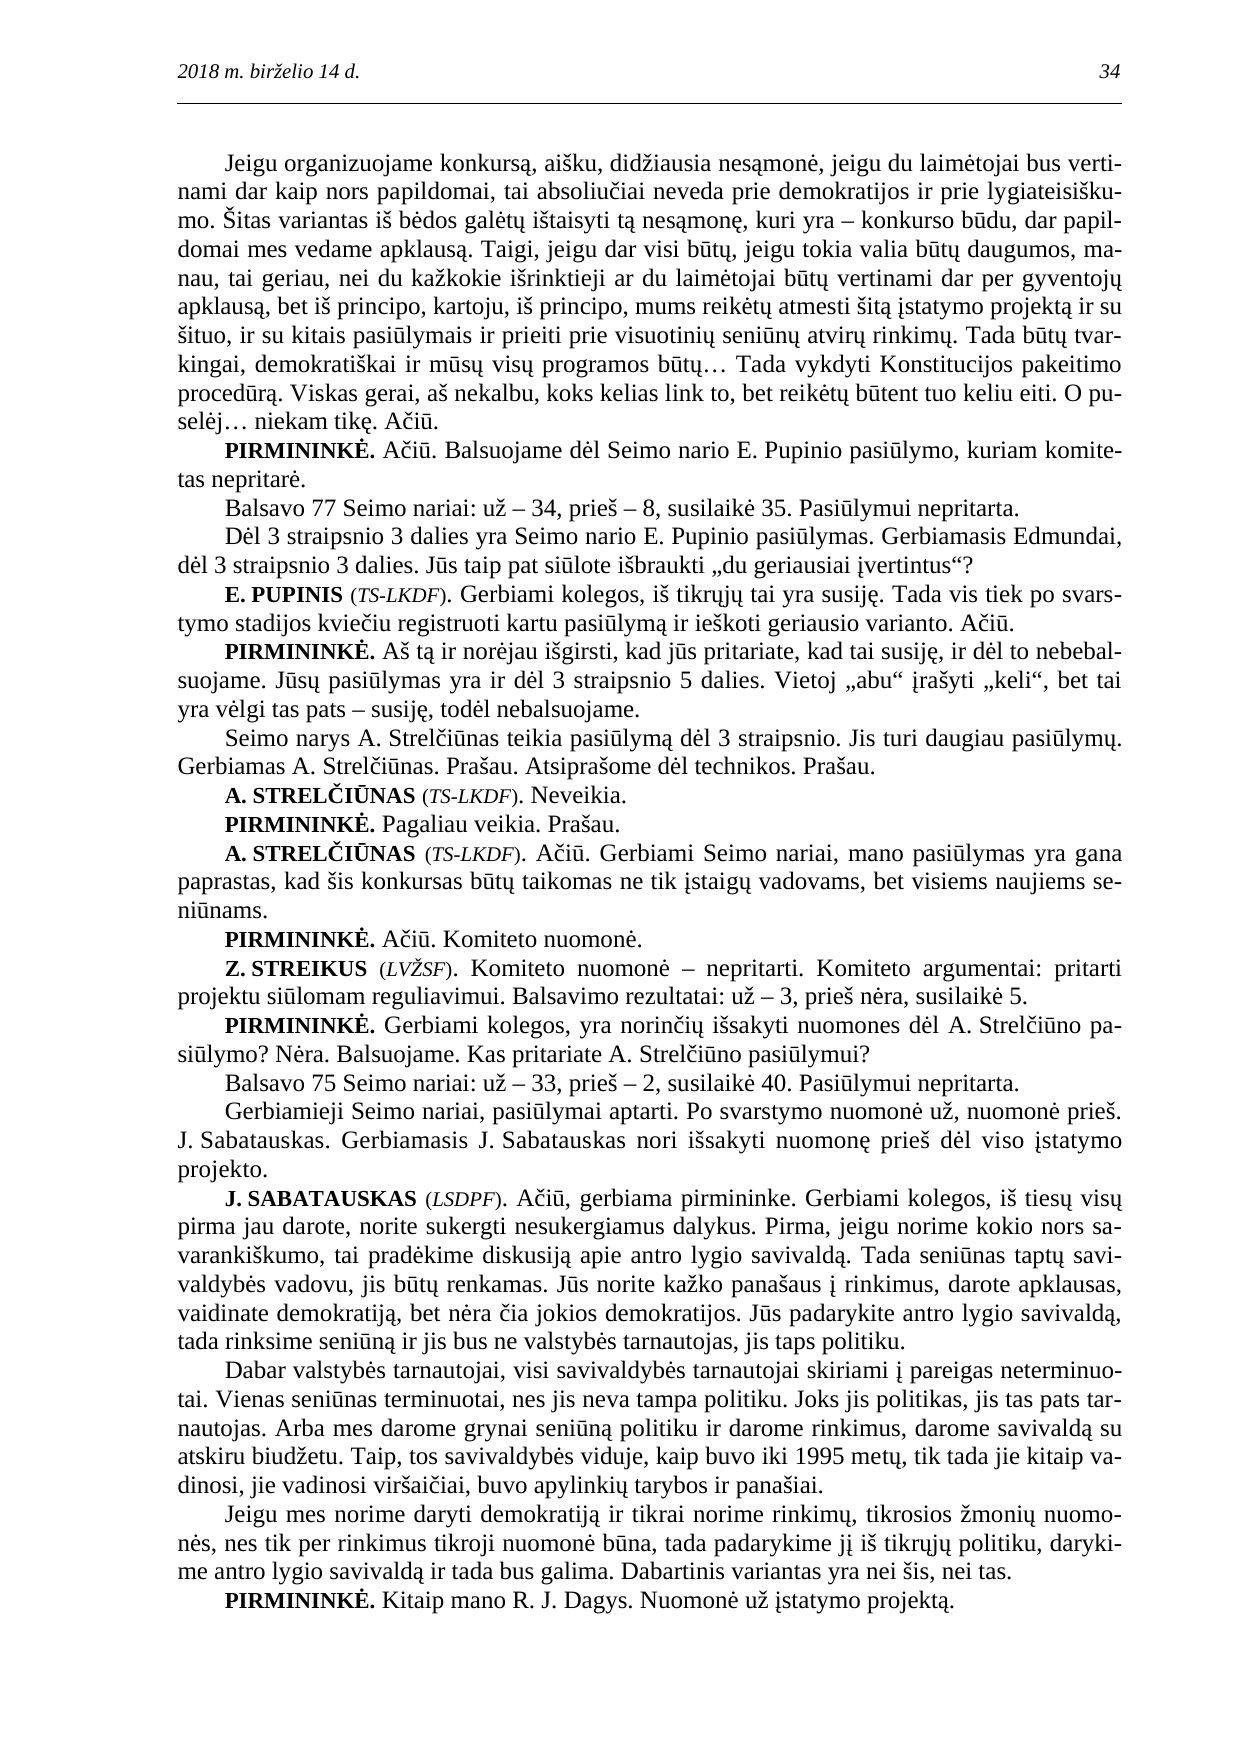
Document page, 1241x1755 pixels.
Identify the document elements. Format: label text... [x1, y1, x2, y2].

text PIRMININKĖ. Ger­bia­mi ko­le­gos, yra no­rin­čių iš­sa­ky­ti nuo­mo­nes dėl A. Strel­čiū­no pa­siū­ly­mo? Nė­ra. Bal­suo­ja­me. Kas pri­ta­ria­te A. Strel­čiū­no pa­siū­ly­mui? [177, 1010, 1122, 1068]
text Sei­mo na­rys A. Strel­čiū­nas tei­kia pa­siū­ly­mą dėl 3 straips­nio. Jis tu­ri dau­giau pa­siū­ly­mų. Ger­bia­mas A. Strel­čiū­nas. Pra­šau. At­si­pra­šo­me dėl tech­ni­kos. Pra­šau. [177, 723, 1122, 780]
text PIRMININKĖ. Pa­ga­liau vei­kia. Pra­šau. [177, 809, 1122, 838]
text Jei­gu or­ga­ni­zuo­ja­me kon­kur­są, aiš­ku, di­džiau­sia ne­są­mo­nė, jei­gu du lai­mė­to­jai bus ver­ti­na­mi dar kaip nors pa­pil­do­mai, tai ab­so­liu­čiai ne­ve­da prie de­mo­kra­tijos ir prie ly­gia­tei­siš­ku­mo. Ši­tas va­rian­tas iš bė­dos ga­lė­tų iš­tai­sy­ti tą ne­są­mo­nę, ku­ri yra – kon­kur­so bū­du, dar pa­pil­do­mai mes ve­da­me ap­klau­są. Tai­gi, jei­gu dar vi­si bū­tų, jei­gu to­kia va­lia bū­tų dau­gu­mos, ma­nau, tai ge­riau, nei du kaž­ko­kie iš­rink­tie­ji ar du lai­mė­to­jai bū­tų ver­ti­na­mi dar per gy­ven­to­jų ap­klau­są, bet iš prin­ci­po, kar­to­ju, iš prin­ci­po, mums rei­kė­tų at­mes­ti ši­tą įsta­ty­mo pro­jek­tą ir su ši­tuo, ir su ki­tais pa­siū­ly­mais ir pri­ei­ti prie vi­suo­ti­nių se­niū­nų at­vi­rų rin­ki­mų. Ta­da bū­tų tvar­kin­gai, de­mo­kra­tiškai ir mū­sų vi­sų pro­gra­mos bū­tų… Ta­da vyk­dy­ti Kon­sti­tu­ci­jos pa­kei­ti­mo pro­ce­dū­rą. Vis­kas ge­rai, aš ne­kal­bu, koks ke­lias link to, bet rei­kė­tų bū­tent tuo ke­liu ei­ti. O pu­se­lėj… nie­kam ti­kę. Ačiū. [177, 148, 1122, 435]
text PIRMININKĖ. Ki­taip ma­no R. J. Da­gys. Nuo­mo­nė už įsta­ty­mo pro­jek­tą. [177, 1585, 1122, 1614]
text PIRMININKĖ. Ačiū. Ko­mi­te­to nuo­mo­nė. [177, 924, 1122, 953]
text PIRMININKĖ. Aš tą ir no­rė­jau iš­girs­ti, kad jūs pri­ta­ria­te, kad tai su­si­ję, ir dėl to ne­be­bal­suo­ja­me. Jū­sų pa­siū­ly­mas yra ir dėl 3 straips­nio 5 da­lies. Vie­toj „abu“ įra­šy­ti „ke­li“, bet tai yra vėl­gi tas pats – su­si­ję, to­dėl ne­bal­suo­ja­me. [177, 636, 1122, 723]
text Jei­gu mes no­ri­me da­ry­ti de­mo­kra­tiją ir tik­rai no­ri­me rin­ki­mų, tik­ro­sios žmo­nių nuo­mo­nės, nes tik per rin­ki­mus tik­ro­ji nuo­mo­nė bū­na, ta­da pa­da­ry­ki­me jį iš tik­rų­jų po­li­ti­ku, da­ry­ki­me an­tro ly­gio sa­vi­val­dą ir ta­da bus ga­li­ma. Da­bar­ti­nis va­rian­tas yra nei šis, nei tas. [177, 1499, 1122, 1585]
text Bal­sa­vo 77 Sei­mo na­riai: už – 34, prieš – 8, su­si­lai­kė 35. Pa­siū­ly­mui ne­pri­tar­ta. [177, 493, 1122, 521]
text Dėl 3 straips­nio 3 da­lies yra Sei­mo na­rio E. Pu­pi­nio pa­siū­ly­mas. Ger­bia­ma­sis Ed­mun­dai, dėl 3 straips­nio 3 da­lies. Jūs taip pat siū­lo­te iš­brauk­ti „du ge­riau­siai įver­tin­tus“? [177, 521, 1122, 579]
text Z. STREIKUS (LVŽSF). Ko­mi­te­to nuo­mo­nė – ne­pri­tar­ti. Ko­mi­te­to ar­gu­men­tai: pri­tar­ti pro­jek­tu siū­lo­mam re­gu­lia­vi­mui. Bal­sa­vi­mo re­zul­ta­tai: už – 3, prieš nė­ra, su­si­lai­kė 5. [177, 953, 1122, 1010]
text J. SABATAUSKAS (LSDPF). Ačiū, ger­bia­ma pir­mi­nin­ke. Ger­bia­mi ko­le­gos, iš tie­sų vi­sų pir­ma jau da­ro­te, no­ri­te su­kerg­ti ne­su­ker­gia­mus da­ly­kus. Pir­ma, jei­gu no­ri­me ko­kio nors sa­va­ran­kiš­ku­mo, tai pra­dė­ki­me dis­ku­si­ją apie an­tro ly­gio sa­vi­val­dą. Ta­da se­niū­nas tap­tų sa­vi­val­dy­bės va­do­vu, jis bū­tų ren­ka­mas. Jūs no­ri­te kaž­ko pa­na­šaus į rin­ki­mus, da­ro­te ap­klau­sas, vai­di­na­te de­mo­kra­tiją, bet nė­ra čia jo­kios de­mo­kra­tijos. Jūs pa­da­ry­ki­te an­tro ly­gio sa­vi­val­dą, ta­da rink­si­me se­niū­ną ir jis bus ne vals­ty­bės tar­nau­to­jas, jis taps po­li­ti­ku. [177, 1183, 1122, 1355]
text Ger­bia­mie­ji Sei­mo na­riai, pa­siū­ly­mai ap­tar­ti. Po svars­ty­mo nuo­mo­nė už, nuo­mo­nė prieš. J. Sa­ba­taus­kas. Ger­bia­ma­sis J. Sa­ba­taus­kas no­ri iš­sa­ky­ti nuo­mo­nę prieš dėl vi­so įsta­ty­mo pro­jek­to. [177, 1096, 1122, 1183]
text E. PUPINIS (TS-LKDF). Ger­bia­mi ko­le­gos, iš tik­rų­jų tai yra su­si­ję. Ta­da vis tiek po svars­ty­mo sta­di­jos kvie­čiu re­gist­ruo­ti kar­tu pa­siū­ly­mą ir ieš­ko­ti ge­riau­sio va­rian­to. Ačiū. [177, 579, 1122, 636]
text PIRMININKĖ. Ačiū. Bal­suo­ja­me dėl Sei­mo na­rio E. Pu­pi­nio pa­siū­ly­mo, ku­riam ko­mi­te­tas ne­pri­ta­rė. [177, 435, 1122, 493]
text Da­bar vals­ty­bės tar­nau­to­jai, vi­si sa­vi­val­dy­bės tar­nau­to­jai ski­ria­mi į pa­rei­gas ne­ter­mi­nuo­tai. Vie­nas se­niū­nas ter­mi­nuo­tai, nes jis ne­va tam­pa po­li­ti­ku. Joks jis po­li­ti­kas, jis tas pats tar­nau­to­jas. Ar­ba mes da­ro­me gry­nai se­niū­ną po­li­ti­ku ir da­ro­me rin­ki­mus, da­ro­me sa­vi­val­dą su at­ski­ru biu­dže­tu. Taip, tos sa­vi­val­dy­bės vi­du­je, kaip bu­vo iki 1995 me­tų, tik ta­da jie ki­taip va­di­no­si, jie va­di­no­si vir­šai­čiai, bu­vo apy­lin­kių ta­ry­bos ir pa­na­šiai. [177, 1355, 1122, 1499]
text A. STRELČIŪNAS (TS-LKDF). Ne­vei­kia. [177, 780, 1122, 809]
text Bal­sa­vo 75 Sei­mo na­riai: už – 33, prieš – 2, su­si­lai­kė 40. Pa­siū­ly­mui ne­pri­tar­ta. [177, 1068, 1122, 1096]
text A. STRELČIŪNAS (TS-LKDF). Ačiū. Ger­bia­mi Sei­mo na­riai, ma­no pa­siū­ly­mas yra ga­na pa­pras­tas, kad šis kon­kur­sas bū­tų tai­ko­mas ne tik įstai­gų va­do­vams, bet vi­siems nau­jiems se­niū­nams. [177, 838, 1122, 924]
